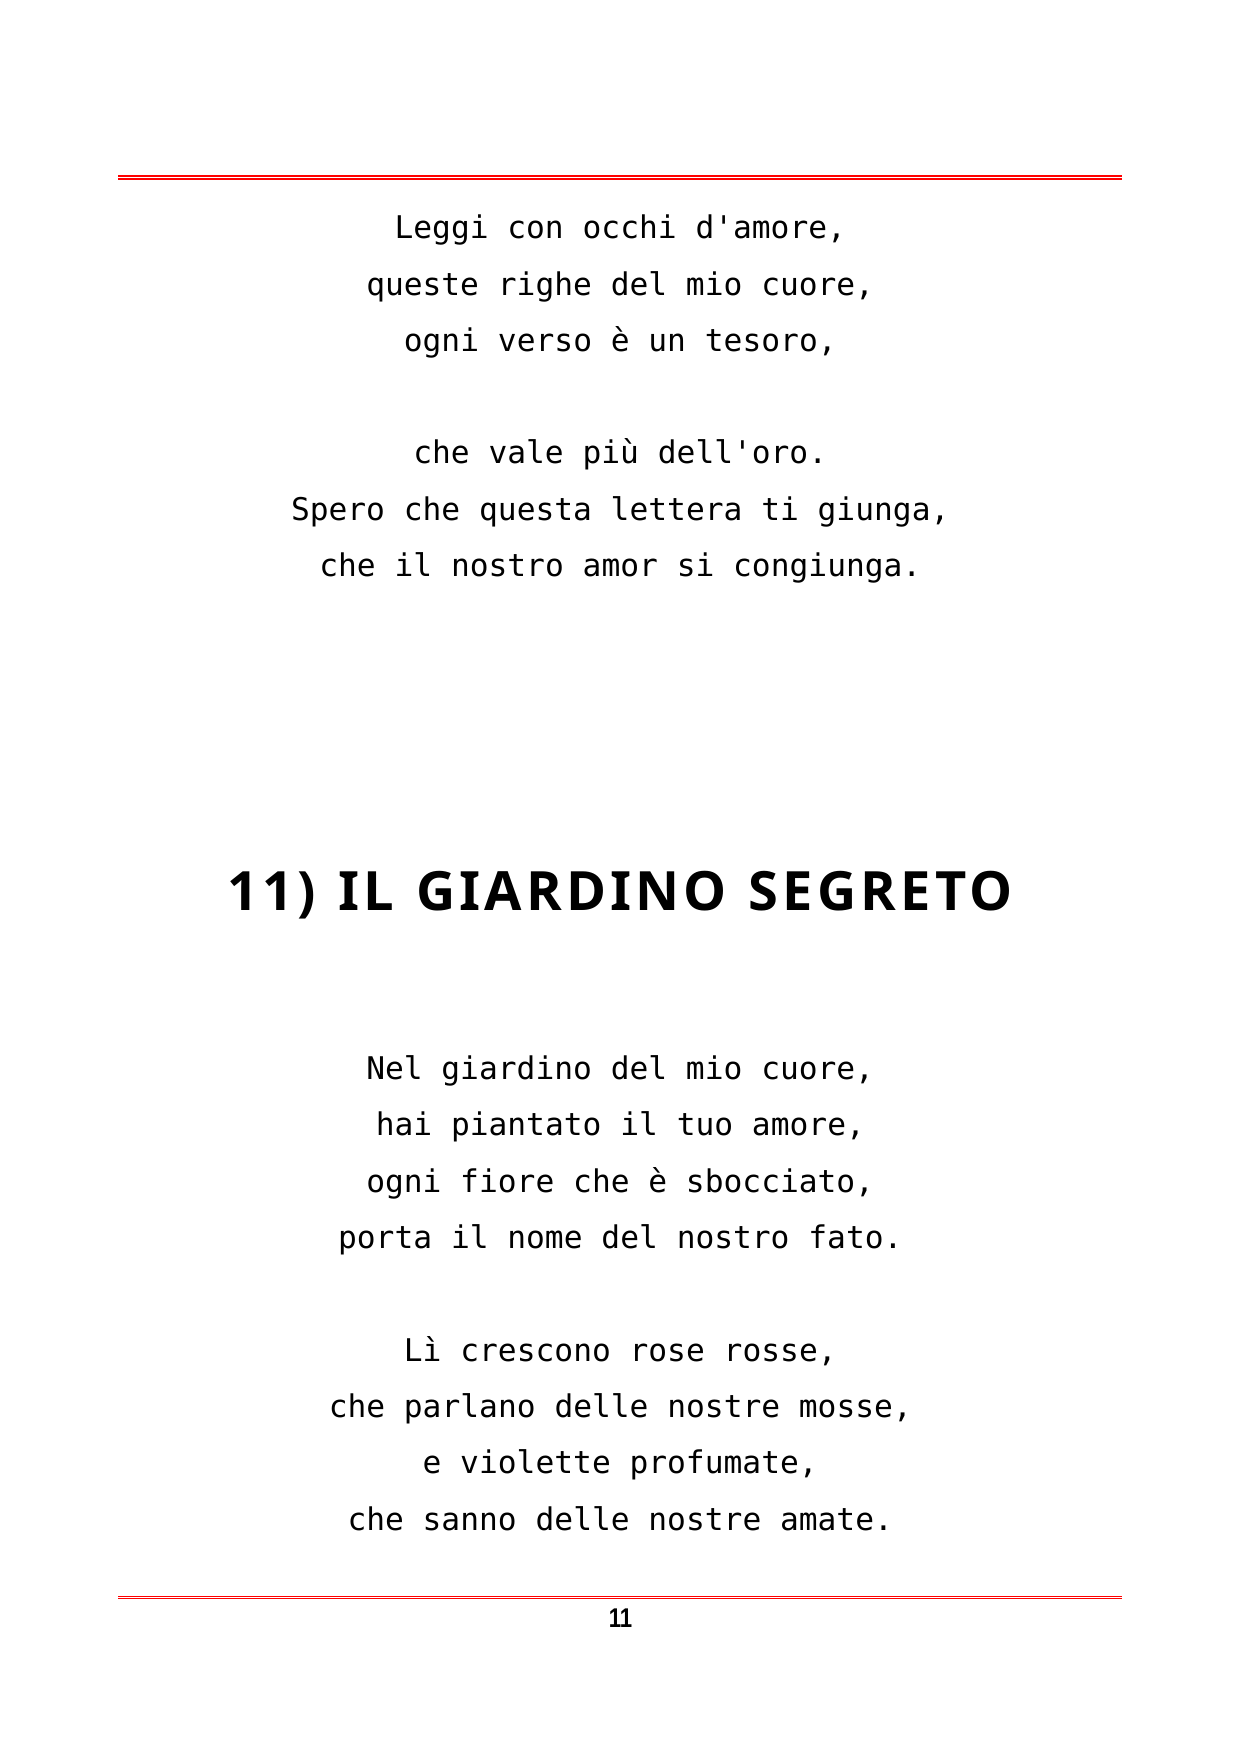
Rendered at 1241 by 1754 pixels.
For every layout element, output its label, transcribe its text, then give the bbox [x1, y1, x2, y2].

text ogni verso è un tesoro, [118, 322, 1122, 358]
text che vale più dell'oro. [118, 435, 1122, 471]
text porta il nome del nostro fato. [118, 1219, 1122, 1256]
text che il nostro amor si congiunga. [118, 548, 1122, 584]
text Leggi con occhi d'amore, [118, 209, 1122, 246]
title 11) Il Giardino Segreto [118, 853, 1122, 927]
text queste righe del mio cuore, [118, 266, 1122, 302]
text ogni fiore che è sbocciato, [118, 1163, 1122, 1199]
text Lì crescono rose rosse, [118, 1332, 1122, 1368]
text che sanno delle nostre amate. [118, 1501, 1122, 1538]
text Spero che questa lettera ti giunga, [118, 491, 1122, 528]
text hai piantato il tuo amore, [118, 1107, 1122, 1143]
text Nel giardino del mio cuore, [118, 1050, 1122, 1087]
text e violette profumate, [118, 1445, 1122, 1481]
text che parlano delle nostre mosse, [118, 1388, 1122, 1425]
